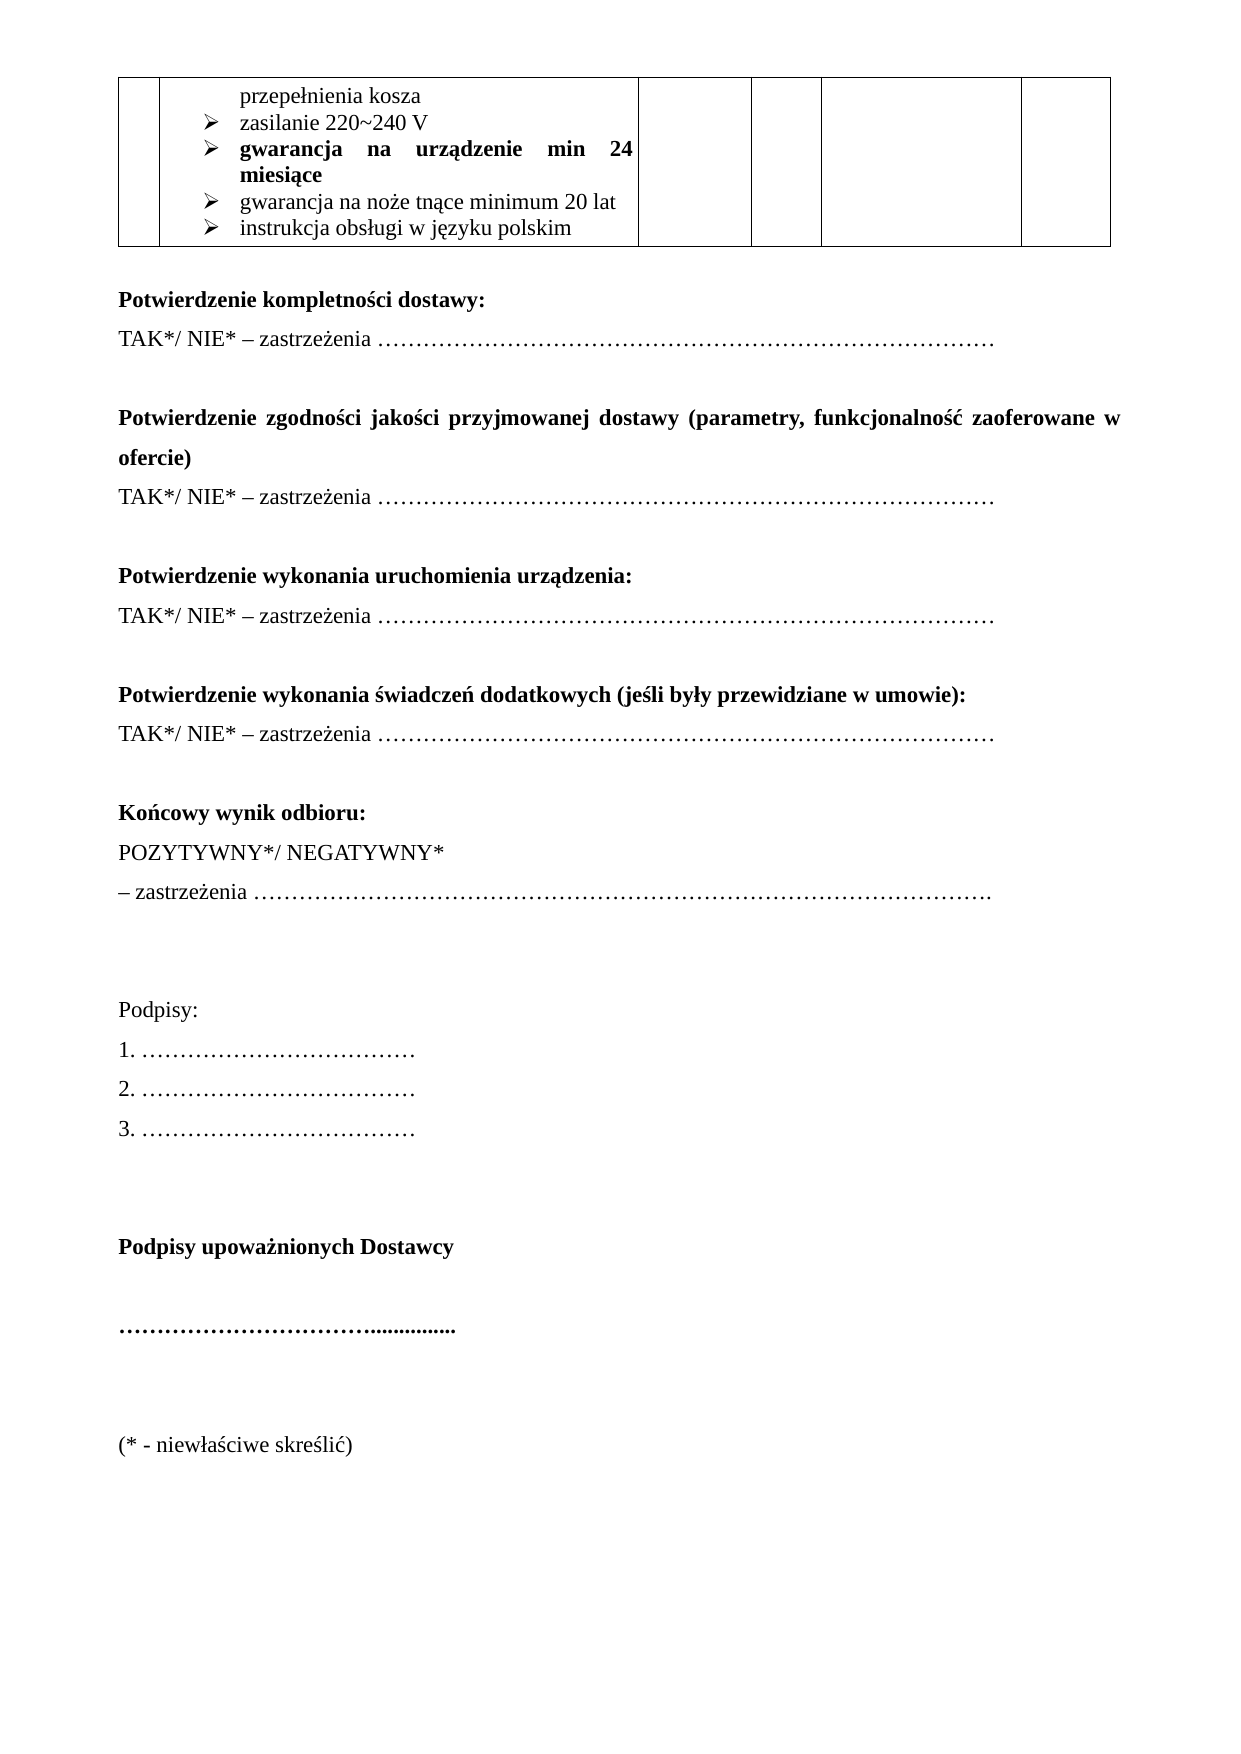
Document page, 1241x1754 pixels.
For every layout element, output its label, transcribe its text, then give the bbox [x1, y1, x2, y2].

text 3. ……………………………… [118, 1115, 1122, 1141]
text TAK*/ NIE* – zastrzeżenia ……………………………………………………………………… [118, 483, 1122, 509]
text POZYTYWNY*/ NEGATYWNY* [118, 838, 1122, 865]
text Potwierdzenie zgodności jakości przyjmowanej dostawy (parametry, funkcjonalność zaoferowane w ofercie) [118, 404, 1122, 470]
text Podpisy: [118, 996, 1122, 1023]
text (* - niewłaściwe skreślić) [118, 1431, 1122, 1457]
text Potwierdzenie wykonania uruchomienia urządzenia: [118, 562, 1122, 588]
text ……………………………............... [118, 1312, 1122, 1339]
text Podpisy upoważnionych Dostawcy [118, 1233, 1122, 1260]
table_cell przepełnienia kosza zasilanie 220~240 V gwarancja na urządzenie min 24 miesiące gwarancja na noże tnące minimum 20 lat instrukcja obsługi w języku polskim [160, 78, 638, 246]
text TAK*/ NIE* – zastrzeżenia ……………………………………………………………………… [118, 720, 1122, 746]
table_cell [752, 78, 821, 246]
text – zastrzeżenia ……………………………………………………………………………………. [118, 878, 1122, 904]
text Potwierdzenie kompletności dostawy: [118, 286, 1122, 312]
table_cell [822, 78, 1021, 246]
text 1. ……………………………… [118, 1036, 1122, 1062]
text TAK*/ NIE* – zastrzeżenia ……………………………………………………………………… [118, 602, 1122, 628]
table_cell [119, 78, 159, 246]
table_cell [639, 78, 751, 246]
text TAK*/ NIE* – zastrzeżenia ……………………………………………………………………… [118, 325, 1122, 352]
table_cell [1022, 78, 1110, 246]
text Potwierdzenie wykonania świadczeń dodatkowych (jeśli były przewidziane w umowie): [118, 681, 1122, 707]
text Końcowy wynik odbioru: [118, 799, 1122, 825]
text 2. ……………………………… [118, 1075, 1122, 1102]
